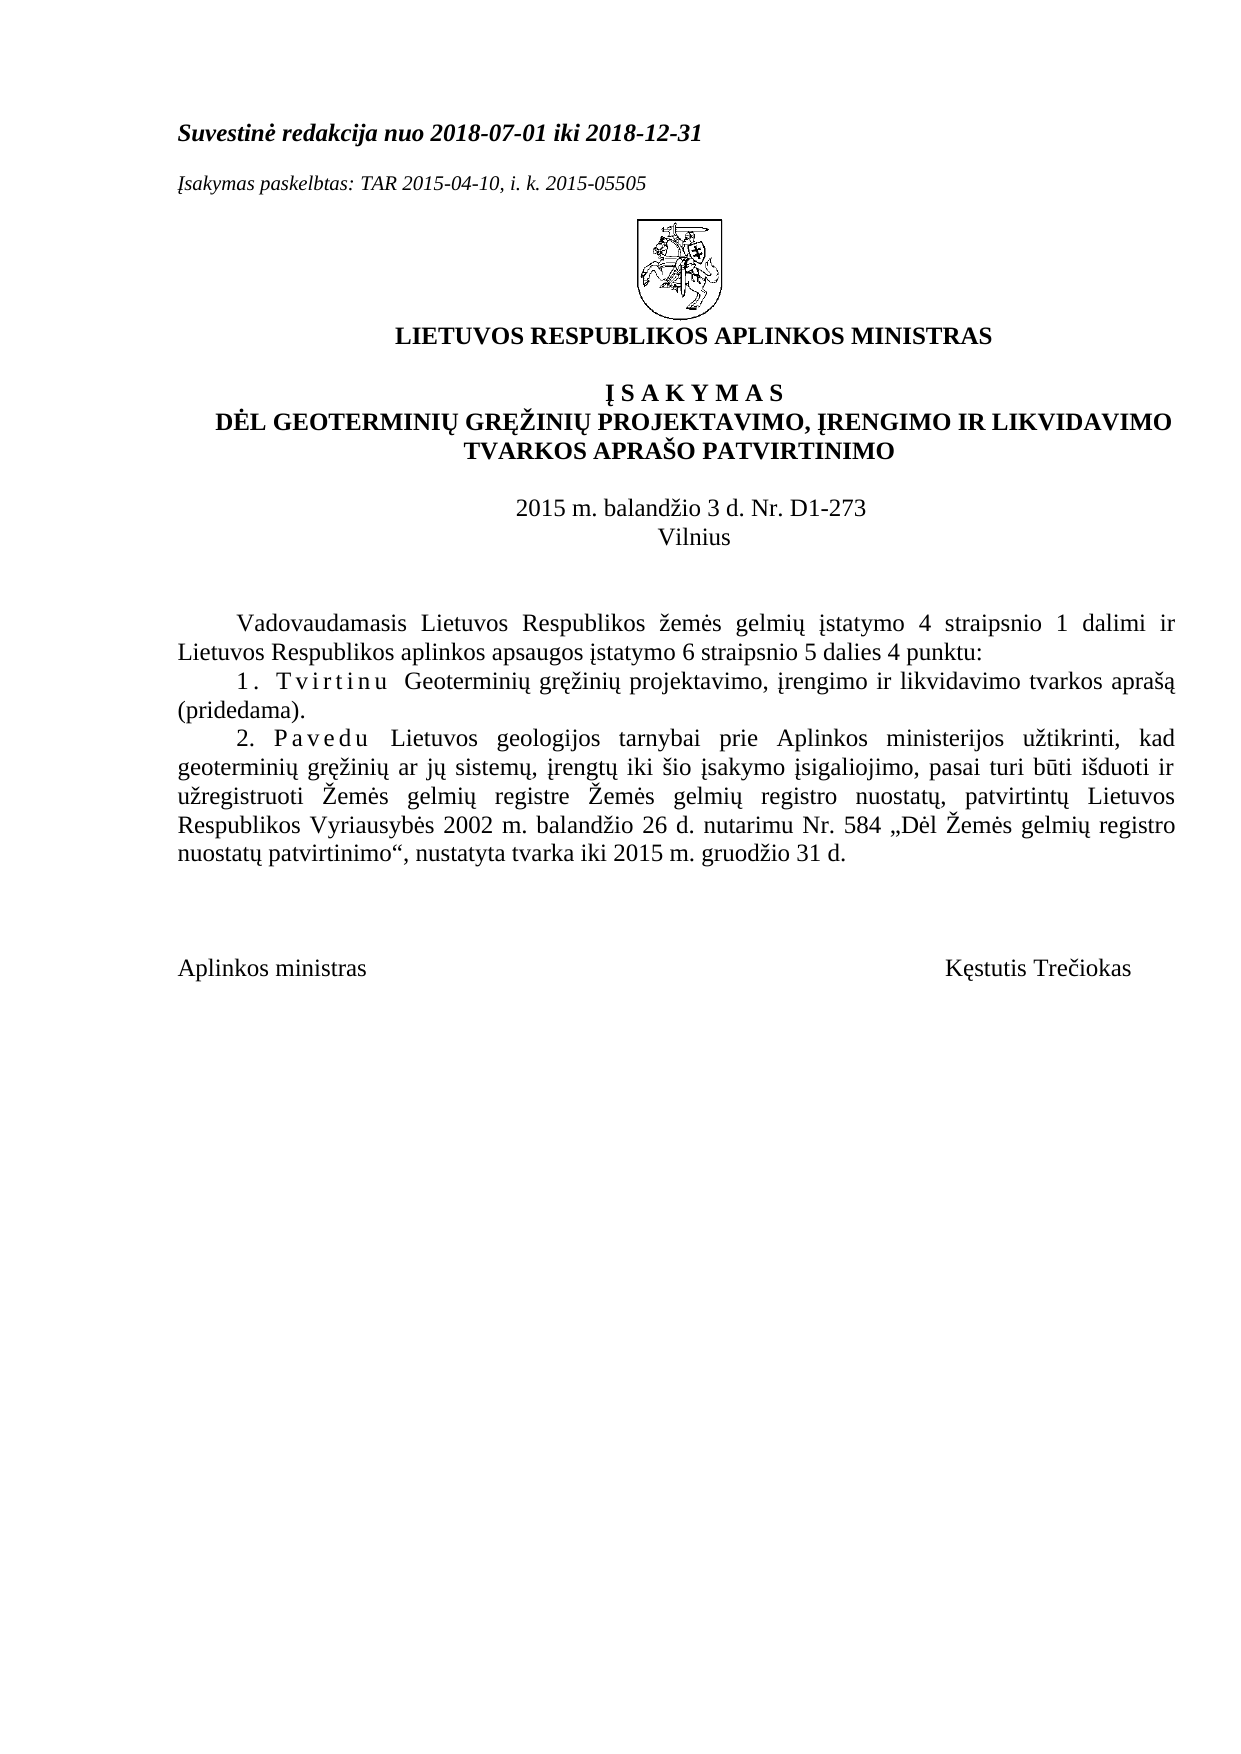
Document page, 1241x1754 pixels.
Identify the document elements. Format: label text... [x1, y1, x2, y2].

text 1. Tvirtinu Geoterminių gręžinių projektavimo, įrengimo ir likvidavimo tvarkos aprašą (pridedama). [177, 666, 1176, 723]
text 2015 m. balandžio 3 d. Nr. D1-273 [177, 493, 1181, 522]
text DĖL GEOTERMINIŲ GRĘŽINIŲ PROJEKTAVIMO, ĮRENGIMO IR LIKVIDAVIMO TVARKOS APRAŠO PATVIRTINIMO [177, 407, 1181, 465]
text Vilnius [177, 522, 1181, 551]
text Aplinkos ministras Kęstutis Trečiokas [177, 953, 1181, 982]
text Suvestinė redakcija nuo 2018-07-01 iki 2018-12-31 [177, 118, 1181, 147]
text Į S A K Y M A S [177, 378, 1181, 407]
text Vadovaudamasis Lietuvos Respublikos žemės gelmių įstatymo 4 straipsnio 1 dalimi ir Lietuvos Respublikos aplinkos apsaugos įstatymo 6 straipsnio 5 dalies 4 punktu: [177, 608, 1176, 666]
text LIETUVOS RESPUBLIKOS APLINKOS MINISTRAS [177, 321, 1181, 350]
text 2. Pavedu Lietuvos geologijos tarnybai prie Aplinkos ministerijos užtikrinti, kad geoterminių gręžinių ar jų sistemų, įrengtų iki šio įsakymo įsigaliojimo, pasai turi būti išduoti ir užregistruoti Žemės gelmių registre Žemės gelmių registro nuostatų, patvirtintų Lietuvos Respublikos Vyriausybės 2002 m. balandžio 26 d. nutarimu Nr. 584 „Dėl Žemės gelmių registro nuostatų patvirtinimo“, nustatyta tvarka iki 2015 m. gruodžio 31 d. [177, 723, 1176, 867]
text Įsakymas paskelbtas: TAR 2015-04-10, i. k. 2015-05505 [177, 171, 1181, 195]
